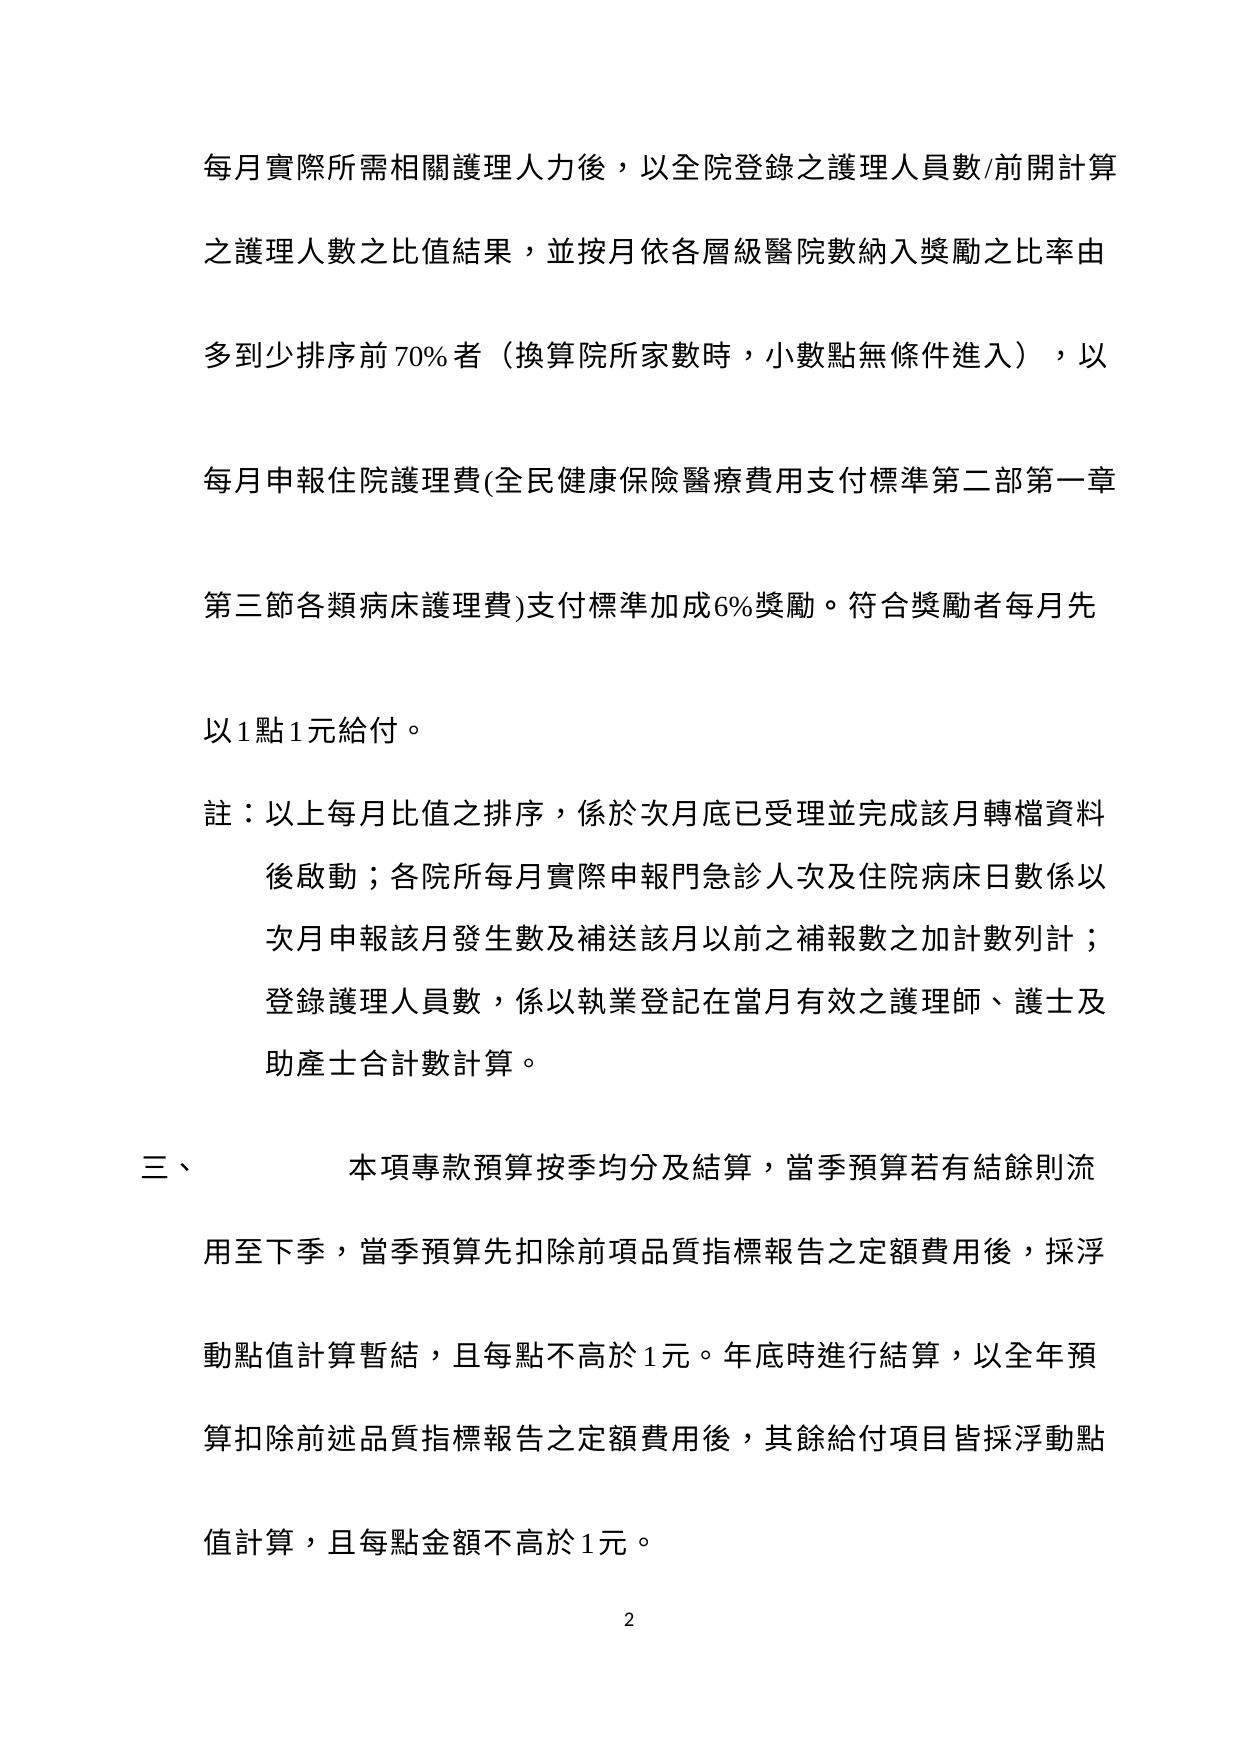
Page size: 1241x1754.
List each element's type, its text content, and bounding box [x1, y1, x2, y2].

text 註：以上每月比值之排序，係於次月底已受理並完成該月轉檔資料後啟動；各院所每月實際申報門急診人次及住院病床日數係以次月申報該月發生數及補送該月以前之補報數之加計數列計；登錄護理人員數，係以執業登記在當月有效之護理師、護士及助產士合計數計算。 [199, 770, 1118, 1083]
text 三、 本項專款預算按季均分及結算，當季預算若有結餘則流用至下季，當季預算先扣除前項品質指標報告之定額費用後，採浮動點值計算暫結，且每點不高於1元。年底時進行結算，以全年預算扣除前述品質指標報告之定額費用後，其餘給付項目皆採浮動點值計算，且每點金額不高於1元。 [139, 1083, 1118, 1583]
text 每月實際所需相關護理人力後，以全院登錄之護理人員數/前開計算之護理人數之比值結果，並按月依各層級醫院數納入獎勵之比率由多到少排序前70%者（換算院所家數時，小數點無條件進入），以每月申報住院護理費(全民健康保險醫療費用支付標準第二部第一章第三節各類病床護理費)支付標準加成6%獎勵。符合獎勵者每月先以1點1元給付。 [198, 83, 1118, 770]
